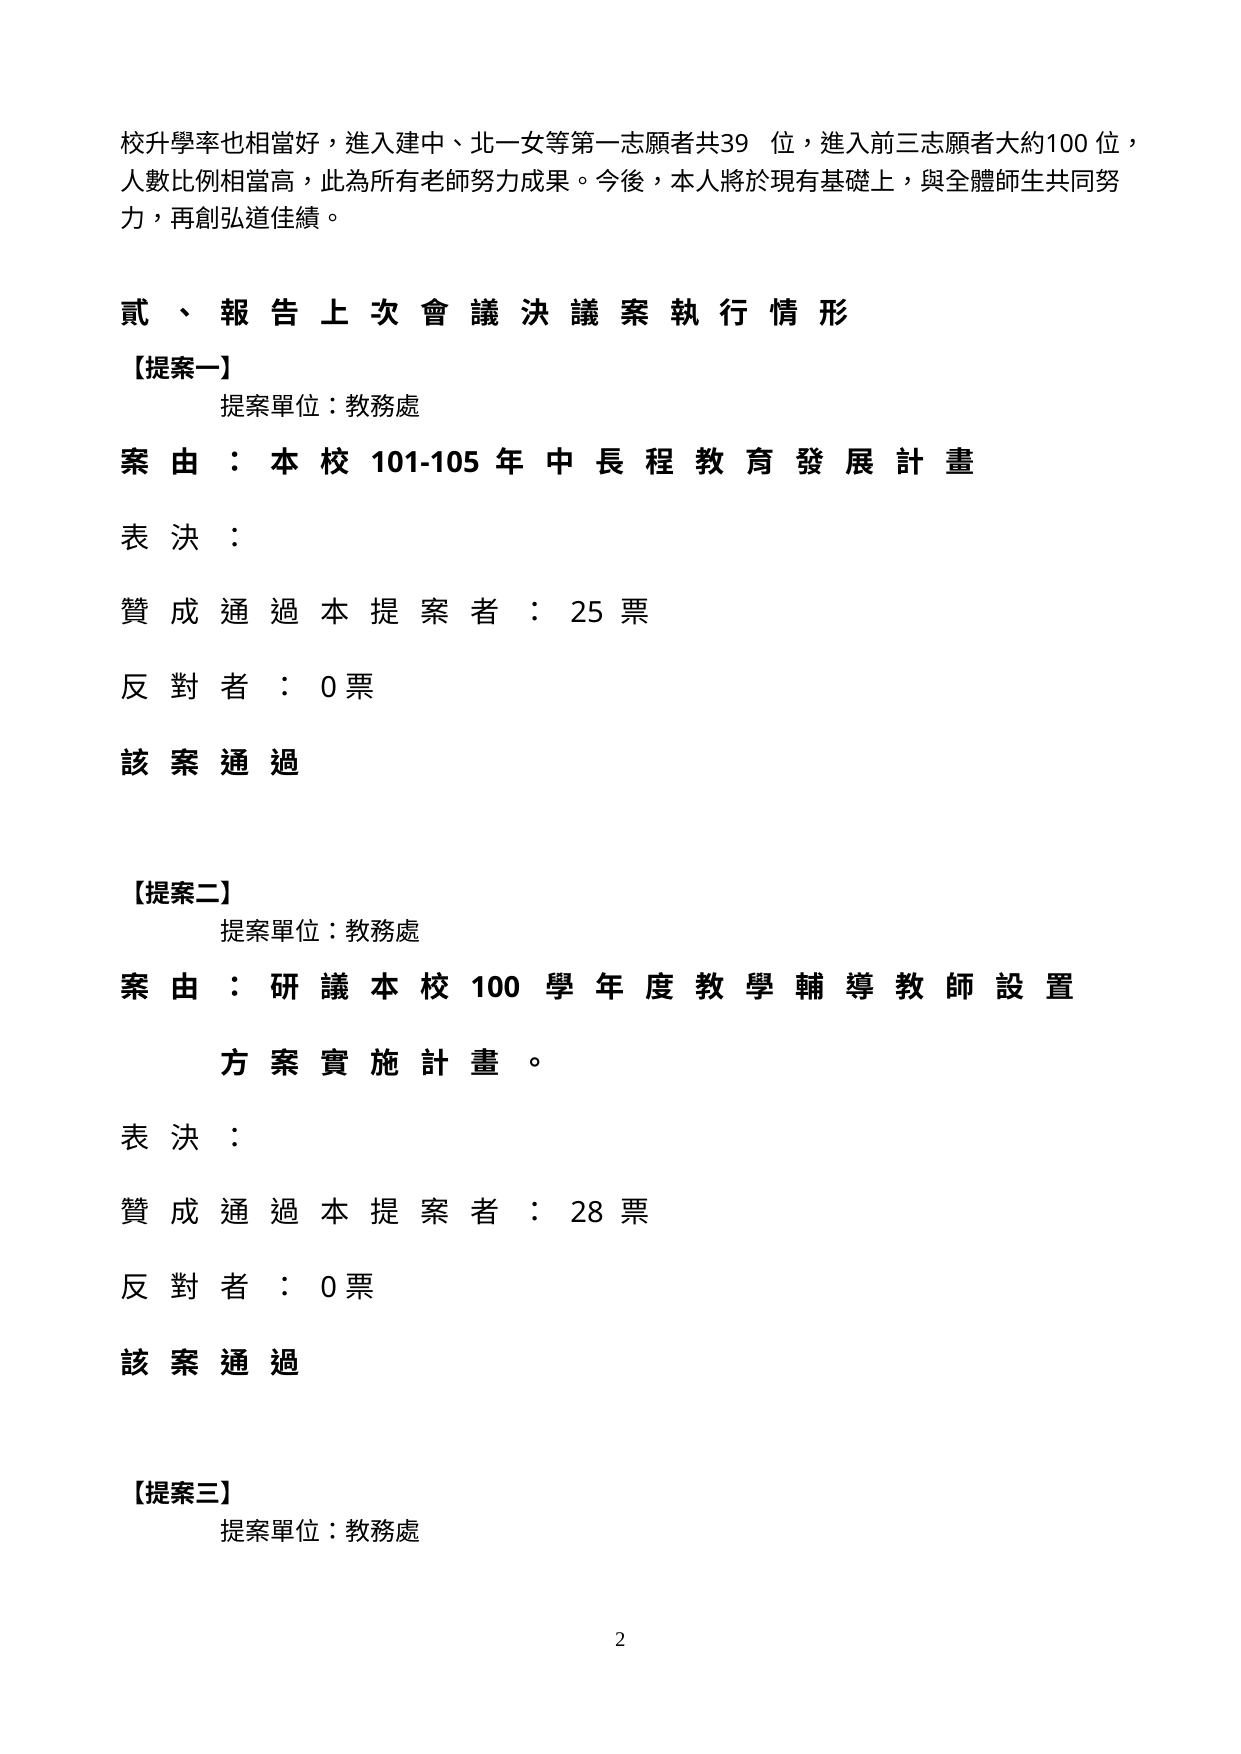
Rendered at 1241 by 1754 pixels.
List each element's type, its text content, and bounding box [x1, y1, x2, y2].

text 本人8月1日剛從懷生國中轉任至弘道國中服務。藉著今日會議，向各位委員簡單報告，本人教育目標及學校經營方式，即是如何使弘道國中愈來愈好，校譽蒸蒸日上。學校教育中學生生活教育及升學率都非常重要。校方提供學生安定優質的學習環境，平日注重學生的生活教育，升學率自然提高，彼此環環相扣，相輔相成。本校一向重視學生生活教育，今年本校升學率也相當好，進入建中、北一女等第一志願者共39位，進入前三志願者大約100位，人數比例相當高，此為所有老師努力成果。今後，本人將於現有基礎上，與全體師生共同努力，再創弘道佳績。 [120, 123, 1120, 235]
text 貳、報告上次會議決議案執行情形 [120, 273, 1120, 348]
text 表決： [120, 498, 1120, 573]
text 表決： [120, 1098, 1120, 1173]
text 該案通過 [120, 723, 1120, 798]
text 反對者：0票 [120, 648, 1120, 723]
text 【提案一】 提案單位：教務處 [120, 348, 1120, 423]
text 反對者：0票 [120, 1248, 1120, 1323]
text 案由：研議本校100學年度教學輔導教師設置方案實施計畫。 [120, 948, 1120, 1098]
text 案由：本校101-105年中長程教育發展計畫 [120, 423, 1120, 498]
text 【提案二】 提案單位：教務處 [120, 873, 1120, 948]
text 贊成通過本提案者：28票 [120, 1173, 1120, 1248]
text 該案通過 [120, 1323, 1120, 1398]
text 贊成通過本提案者：25票 [120, 573, 1120, 648]
text 【提案三】 提案單位：教務處 [120, 1473, 1120, 1548]
